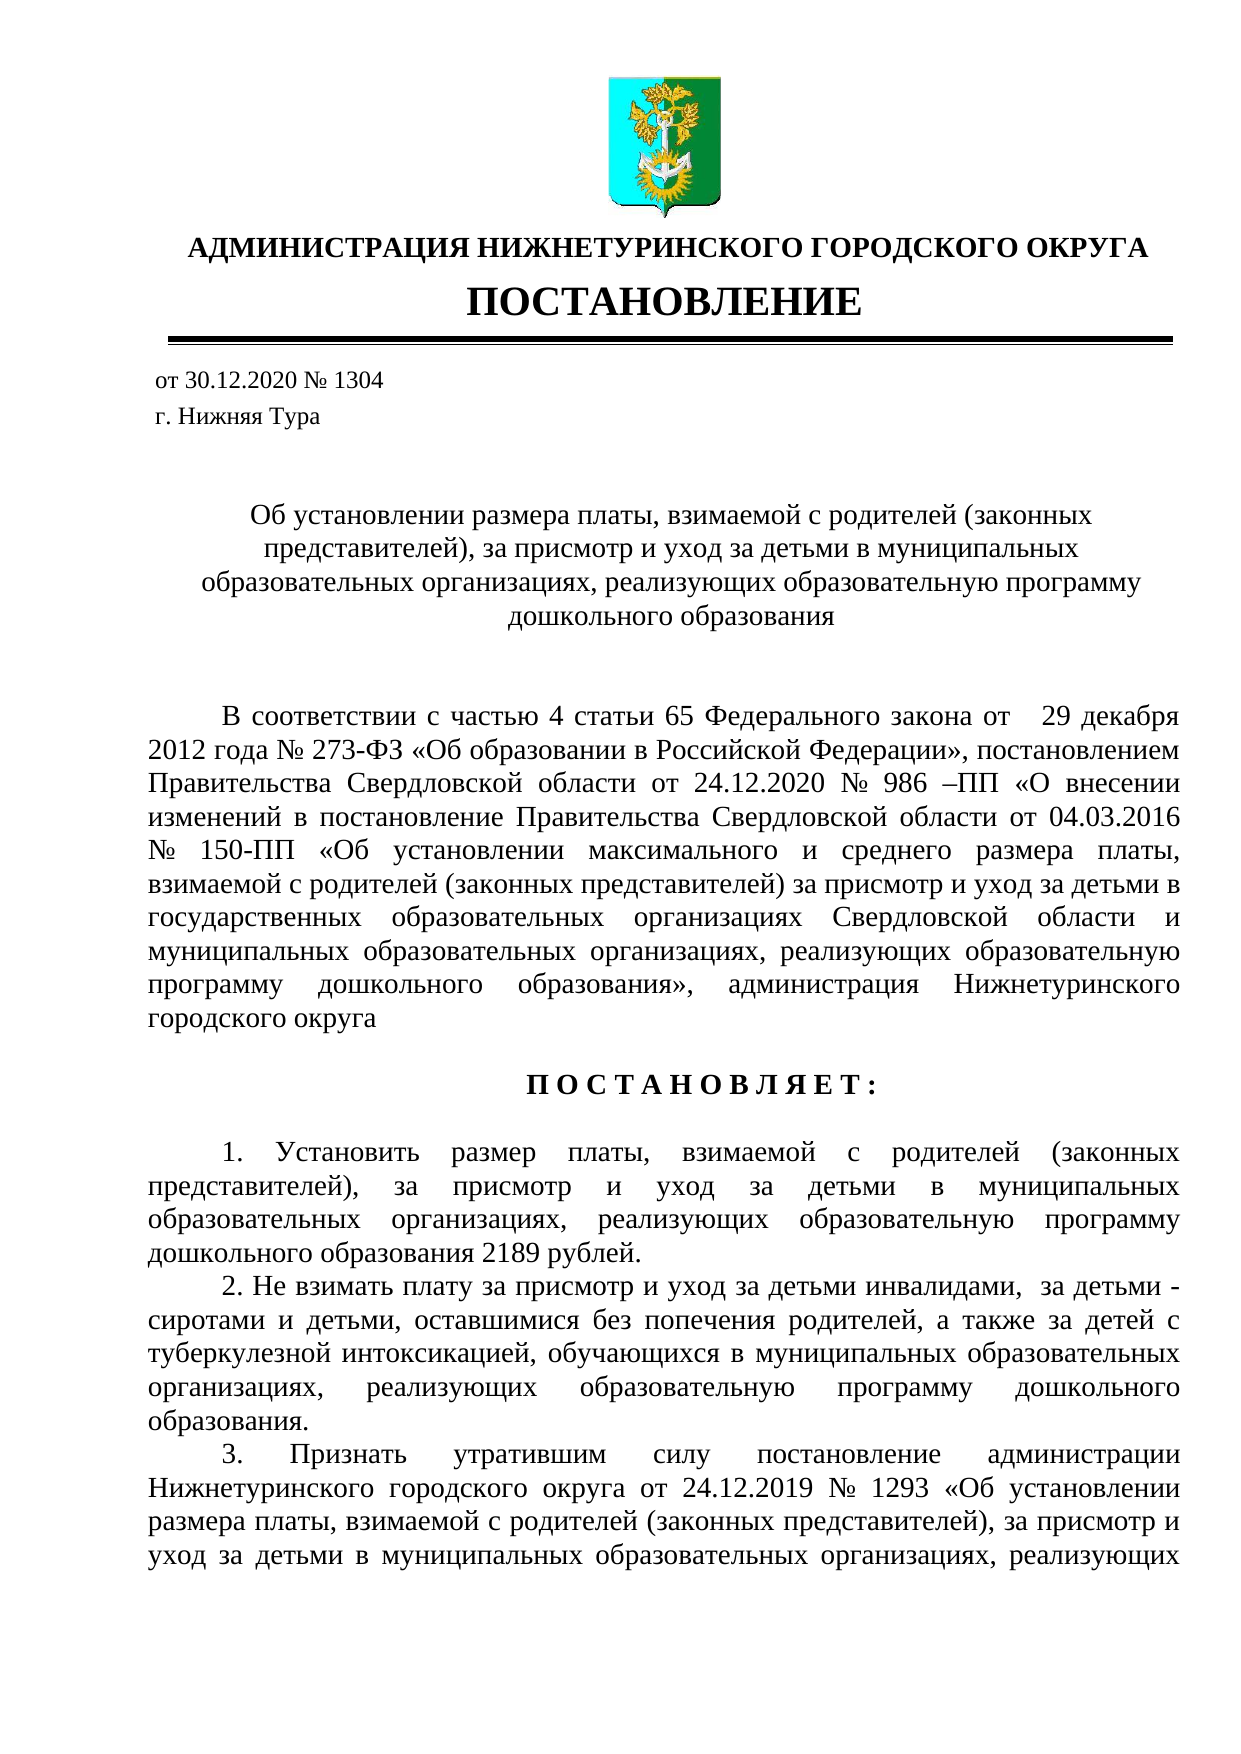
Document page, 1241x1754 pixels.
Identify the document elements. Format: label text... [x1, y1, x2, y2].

text 2. Не взимать плату за присмотр и уход за детьми инвалидами, за детьми - сиротами и детьми, оставшимися без попечения родителей, а также за детей с туберкулезной интоксикацией, обучающихся в муниципальных образовательных организациях, реализующих образовательную программу дошкольного образования. [148, 1268, 1181, 1436]
table_header Об установлении размера платы, взимаемой с родителей (законных представителей), за присмотр и уход за детьми в муниципальных образовательных организациях, реализующих образовательную программу дошкольного образования [146, 497, 1180, 631]
subtitle Постановление [148, 276, 1181, 324]
table_header от 30.12.2020 № 1304 г. Нижняя Тура [148, 365, 627, 430]
text 1. Установить размер платы, взимаемой с родителей (законных представителей), за присмотр и уход за детьми в муниципальных образовательных организациях, реализующих образовательную программу дошкольного образования 2189 рублей. [148, 1134, 1181, 1268]
text В соответствии с частью 4 статьи 65 Федерального закона от 29 декабря 2012 года № 273-ФЗ «Об образовании в Российской Федерации», постановлением Правительства Свердловской области от 24.12.2020 № 986 –ПП «О внесении изменений в постановление Правительства Свердловской области от 04.03.2016 № 150-ПП «Об установлении максимального и среднего размера платы, взимаемой с родителей (законных представителей) за присмотр и уход за детьми в государственных образовательных организациях Свердловской области и муниципальных образовательных организациях, реализующих образовательную программу дошкольного образования», администрация Нижнетуринского городского округа [148, 698, 1181, 1034]
text АДМИНИСТРАЦИЯ Нижнетуринского городского округа [148, 230, 1181, 263]
text П О С Т А Н О В Л Я Е Т : [148, 1067, 1181, 1101]
text 3. Признать утратившим силу постановление администрации Нижнетуринского городского округа от 24.12.2019 № 1293 «Об установлении размера платы, взимаемой с родителей (законных представителей), за присмотр и уход за детьми в муниципальных образовательных организациях, реализующих [148, 1436, 1181, 1570]
